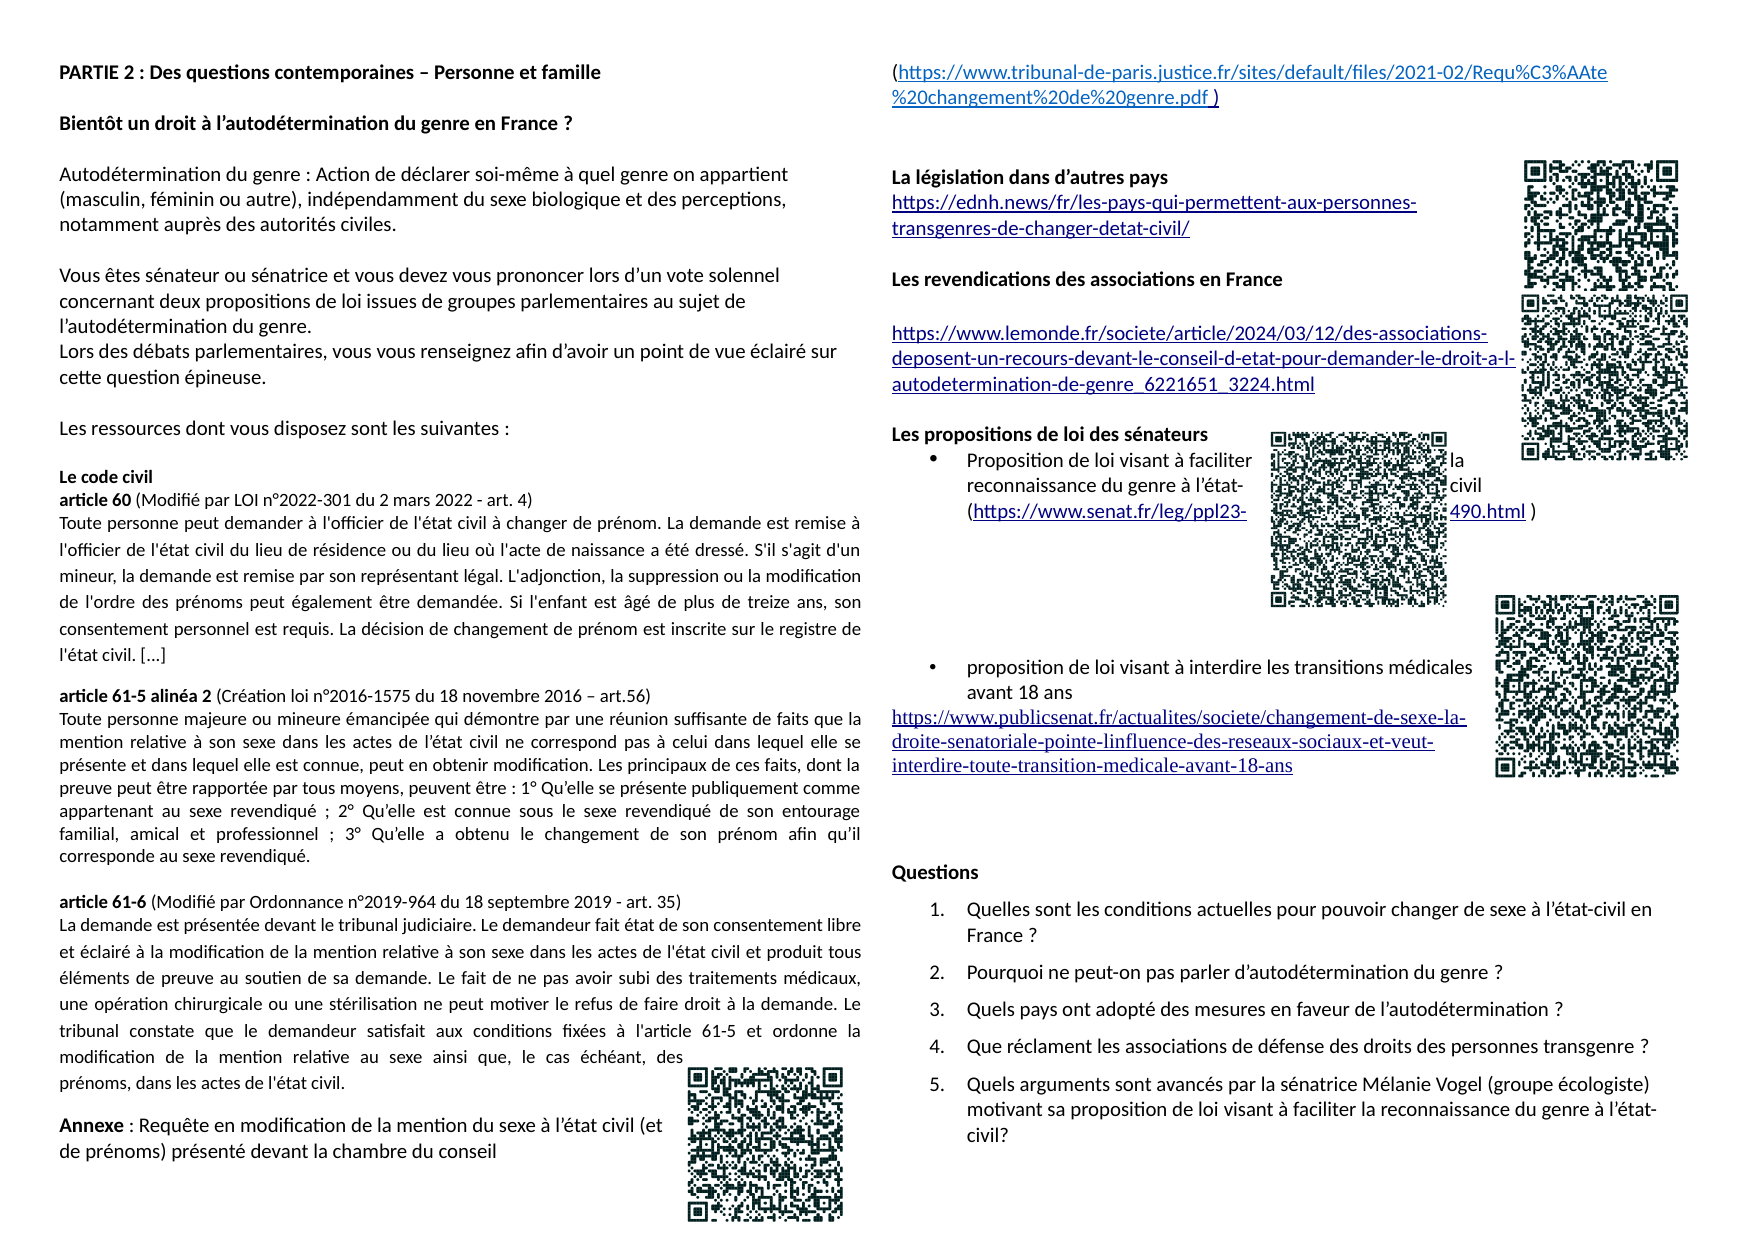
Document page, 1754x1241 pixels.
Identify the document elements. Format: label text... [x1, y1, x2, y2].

text Lors des débats parlementaires, vous vous renseignez afin d’avoir un point de vue éclairé sur cette question épineuse. [59, 339, 862, 389]
text https://ednh.news/fr/les-pays-qui-permettent-aux-personnes-transgenres-de-changer-detat-civil/ [892, 189, 1522, 240]
text Les revendications des associations en France [892, 266, 1522, 291]
text Les ressources dont vous disposez sont les suivantes : [59, 415, 862, 440]
text Toute personne peut demander à l'officier de l'état civil à changer de prénom. La demande est remise à l'officier de l'état civil du lieu de résidence ou du lieu où l'acte de naissance a été dressé. S'il s'agit d'un mineur, la demande est remise par son représentant légal. L'adjonction, la suppression ou la modification de l'ordre des prénoms peut également être demandée. Si l'enfant est âgé de plus de treize ans, son consentement personnel est requis. La décision de changement de prénom est inscrite sur le registre de l'état civil. [...] [59, 512, 862, 666]
text (https://www.tribunal-de-paris.justice.fr/sites/default/files/2021-02/Requ%C3%AAte%20changement%20de%20genre.pdf ) [892, 59, 1695, 110]
text Les propositions de loi des sénateurs [892, 422, 1517, 447]
text article 60 (Modifié par LOI n°2022-301 du 2 mars 2022 - art. 4) [59, 489, 862, 512]
text Questions [892, 859, 1695, 884]
text PARTIE 2 : Des questions contemporaines – Personne et famille [59, 59, 862, 84]
list Quels pays ont adopté des mesures en faveur de l’autodétermination ? [929, 996, 1695, 1022]
text La demande est présentée devant le tribunal judiciaire. Le demandeur fait état de son consentement libre et éclairé à la modification de la mention relative à son sexe dans les actes de l'état civil et produit tous éléments de preuve au soutien de sa demande. Le fait de ne pas avoir subi des traitements médicaux, une opération chirurgicale ou une stérilisation ne peut motiver le refus de faire droit à la demande. Le tribunal constate que le demandeur satisfait aux conditions fixées à l'article 61-5 et ordonne la modification de la mention relative au sexe ainsi que, le cas échéant, des prénoms, dans les actes de l'état civil. [59, 913, 862, 1094]
text Le code civil [59, 466, 862, 489]
list Proposition de loi visant à faciliter la reconnaissance du genre à l’état-civil (https://www.senat.fr/leg/ppl23-490.html ) [1450, 447, 1695, 523]
text https://www.publicsenat.fr/actualites/societe/changement-de-sexe-la-droite-senatoriale-pointe-linfluence-des-reseaux-sociaux-et-veut-interdire-toute-transition-medicale-avant-18-ans [892, 705, 1491, 777]
text Toute personne majeure ou mineure émancipée qui démontre par une réunion suffisante de faits que la mention relative à son sexe dans les actes de l’état civil ne correspond pas à celui dans lequel elle se présente et dans lequel elle est connue, peut en obtenir modification. Les principaux de ces faits, dont la preuve peut être rapportée par tous moyens, peuvent être : 1° Qu’elle se présente publiquement comme appartenant au sexe revendiqué ; 2° Qu’elle est connue sous le sexe revendiqué de son entourage familial, amical et professionnel ; 3° Qu’elle a obtenu le changement de son prénom afin qu’il corresponde au sexe revendiqué. [59, 707, 862, 868]
list Proposition de loi visant à faciliter la reconnaissance du genre à l’état-civil (https://www.senat.fr/leg/ppl23-490.html ) [929, 447, 1267, 523]
list Pourquoi ne peut-on pas parler d’autodétermination du genre ? [929, 959, 1695, 984]
text article 61-6 (Modifié par Ordonnance n°2019-964 du 18 septembre 2019 - art. 35) [59, 891, 862, 913]
text Vous êtes sénateur ou sénatrice et vous devez vous prononcer lors d’un vote solennel concernant deux propositions de loi issues de groupes parlementaires au sujet de l’autodétermination du genre. [59, 262, 862, 339]
text https://www.lemonde.fr/societe/article/2024/03/12/des-associations-deposent-un-recours-devant-le-conseil-d-etat-pour-demander-le-droit-a-l-autodetermination-de-genre_6221651_3224.html [892, 320, 1517, 396]
list Quelles sont les conditions actuelles pour pouvoir changer de sexe à l’état-civil en France ? [929, 896, 1695, 947]
text La législation dans d’autres pays [892, 164, 1522, 189]
text Annexe : Requête en modification de la mention du sexe à l’état civil (et de prénoms) présenté devant la chambre du conseil [59, 1112, 683, 1163]
text article 61-5 alinéa 2 (Création loi n°2016-1575 du 18 novembre 2016 – art.56) [59, 684, 862, 707]
text Bientôt un droit à l’autodétermination du genre en France ? [59, 110, 862, 135]
list proposition de loi visant à interdire les transitions médicales avant 18 ans [929, 654, 1491, 705]
list Que réclament les associations de défense des droits des personnes transgenre ? [929, 1034, 1695, 1059]
list Quels arguments sont avancés par la sénatrice Mélanie Vogel (groupe écologiste) motivant sa proposition de loi visant à faciliter la reconnaissance du genre à l’état-civil? [929, 1071, 1695, 1147]
text Autodétermination du genre : Action de déclarer soi-même à quel genre on appartient (masculin, féminin ou autre), indépendamment du sexe biologique et des perceptions, notamment auprès des autorités civiles. [59, 161, 862, 237]
